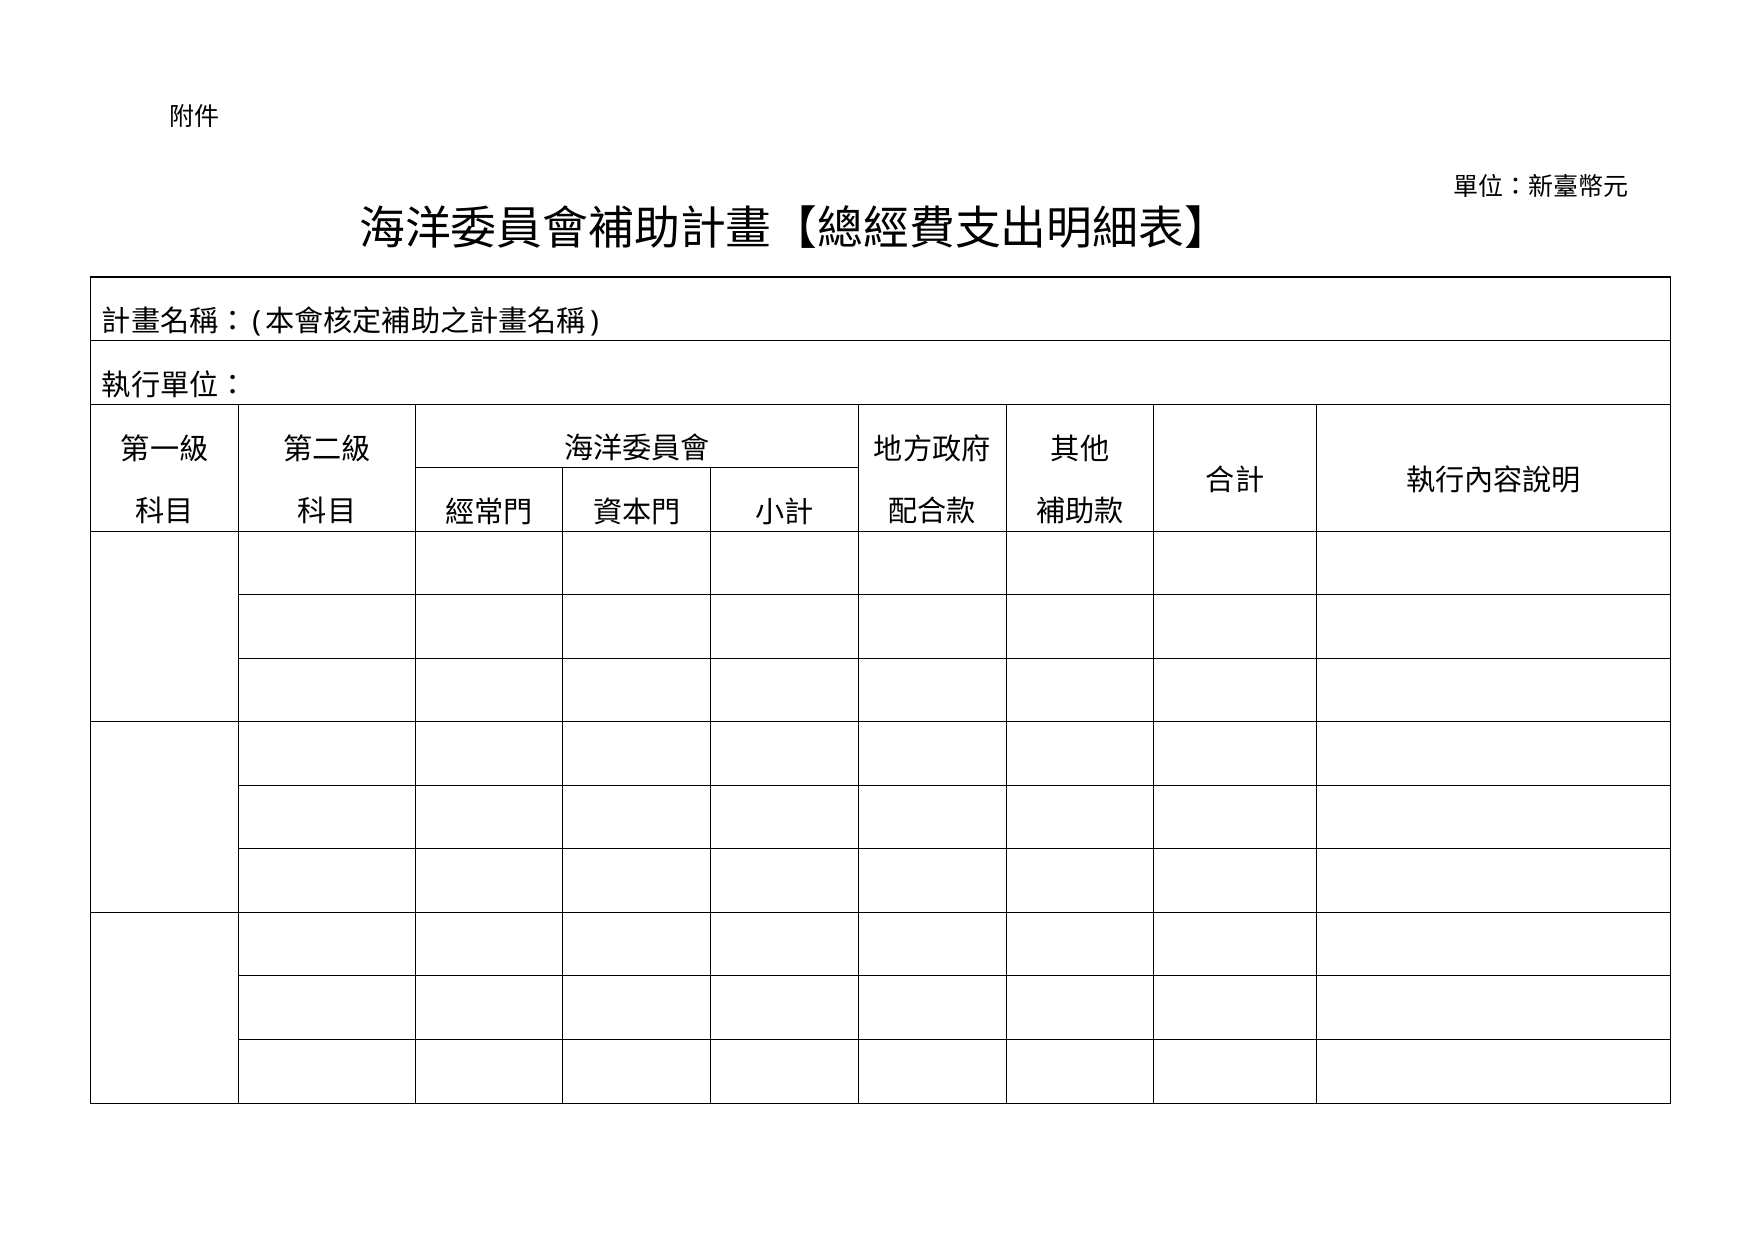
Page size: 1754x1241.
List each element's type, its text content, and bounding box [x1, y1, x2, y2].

table_cell 執行內容說明 [1317, 405, 1670, 531]
table_cell [1007, 532, 1153, 594]
table_cell [563, 659, 710, 721]
text 單位：新臺幣元 [1454, 167, 1656, 203]
table_cell [1154, 913, 1316, 975]
table_cell [1154, 532, 1316, 594]
table_cell [711, 913, 858, 975]
table_cell 小計 [711, 468, 858, 531]
table_cell [1317, 1040, 1670, 1102]
table_cell [239, 849, 415, 912]
table_cell [1007, 659, 1153, 721]
table_cell [563, 786, 710, 848]
table_cell 第一級 科目 [91, 405, 238, 531]
table_cell 海洋委員會 [416, 405, 858, 467]
table_cell [1317, 532, 1670, 594]
table_cell [1154, 976, 1316, 1039]
table_cell [91, 532, 238, 721]
table_cell [711, 1040, 858, 1102]
table_cell [1317, 976, 1670, 1039]
text 海洋委員會補助計畫【總經費支出明細表】 [150, 151, 1671, 276]
table_cell [1317, 786, 1670, 848]
table_cell [1007, 595, 1153, 658]
table_cell [416, 1040, 562, 1102]
table_cell [416, 532, 562, 594]
table_cell [859, 849, 1006, 912]
table_cell [1317, 659, 1670, 721]
table_cell [1317, 913, 1670, 975]
table_cell [859, 595, 1006, 658]
table_cell [711, 849, 858, 912]
text 附件11 [169, 97, 251, 136]
table_cell [1007, 722, 1153, 785]
table_cell [416, 786, 562, 848]
table_cell 經常門 [416, 468, 562, 531]
table_cell 第二級 科目 [239, 405, 415, 531]
table_cell [711, 595, 858, 658]
table_cell [1154, 659, 1316, 721]
table_cell [416, 976, 562, 1039]
table_cell [563, 532, 710, 594]
table_cell [91, 913, 238, 1102]
table_cell [711, 532, 858, 594]
table_cell [859, 659, 1006, 721]
table_cell 資本門 [563, 468, 710, 531]
table_cell [416, 722, 562, 785]
table_cell [563, 722, 710, 785]
table_cell [563, 913, 710, 975]
table_cell [563, 1040, 710, 1102]
table_cell [239, 659, 415, 721]
table_cell [91, 722, 238, 912]
table_cell [416, 595, 562, 658]
table_cell 執行單位： [91, 341, 1670, 403]
table_cell [563, 849, 710, 912]
table_cell [1317, 722, 1670, 785]
table_cell [711, 976, 858, 1039]
table_cell [1154, 595, 1316, 658]
table_cell [1154, 722, 1316, 785]
table_cell [1007, 1040, 1153, 1102]
table_cell [563, 595, 710, 658]
table_cell [416, 659, 562, 721]
table_cell [239, 976, 415, 1039]
table_cell [1154, 1040, 1316, 1102]
table_cell 地方政府 配合款 [859, 405, 1006, 531]
table_cell [1007, 913, 1153, 975]
table_cell [563, 976, 710, 1039]
table_cell [859, 722, 1006, 785]
table_cell [1007, 849, 1153, 912]
table_cell 其他 補助款 [1007, 405, 1153, 531]
table_cell [1154, 849, 1316, 912]
table_cell [1317, 595, 1670, 658]
table_cell [239, 722, 415, 785]
table_cell [239, 1040, 415, 1102]
table_cell [859, 1040, 1006, 1102]
table_cell [239, 913, 415, 975]
table_cell [1317, 849, 1670, 912]
table_cell [859, 913, 1006, 975]
table_cell [1154, 786, 1316, 848]
table_cell [239, 532, 415, 594]
table_cell [711, 786, 858, 848]
table_header 計畫名稱：(本會核定補助之計畫名稱) [91, 278, 1670, 340]
table_cell [416, 849, 562, 912]
table_cell 合計 [1154, 405, 1316, 531]
table_cell [859, 786, 1006, 848]
table_cell [859, 532, 1006, 594]
table_cell [239, 786, 415, 848]
table_cell [711, 722, 858, 785]
table_cell [239, 595, 415, 658]
table_cell [859, 976, 1006, 1039]
table_cell [711, 659, 858, 721]
table_cell [1007, 786, 1153, 848]
table_cell [416, 913, 562, 975]
table_cell [1007, 976, 1153, 1039]
